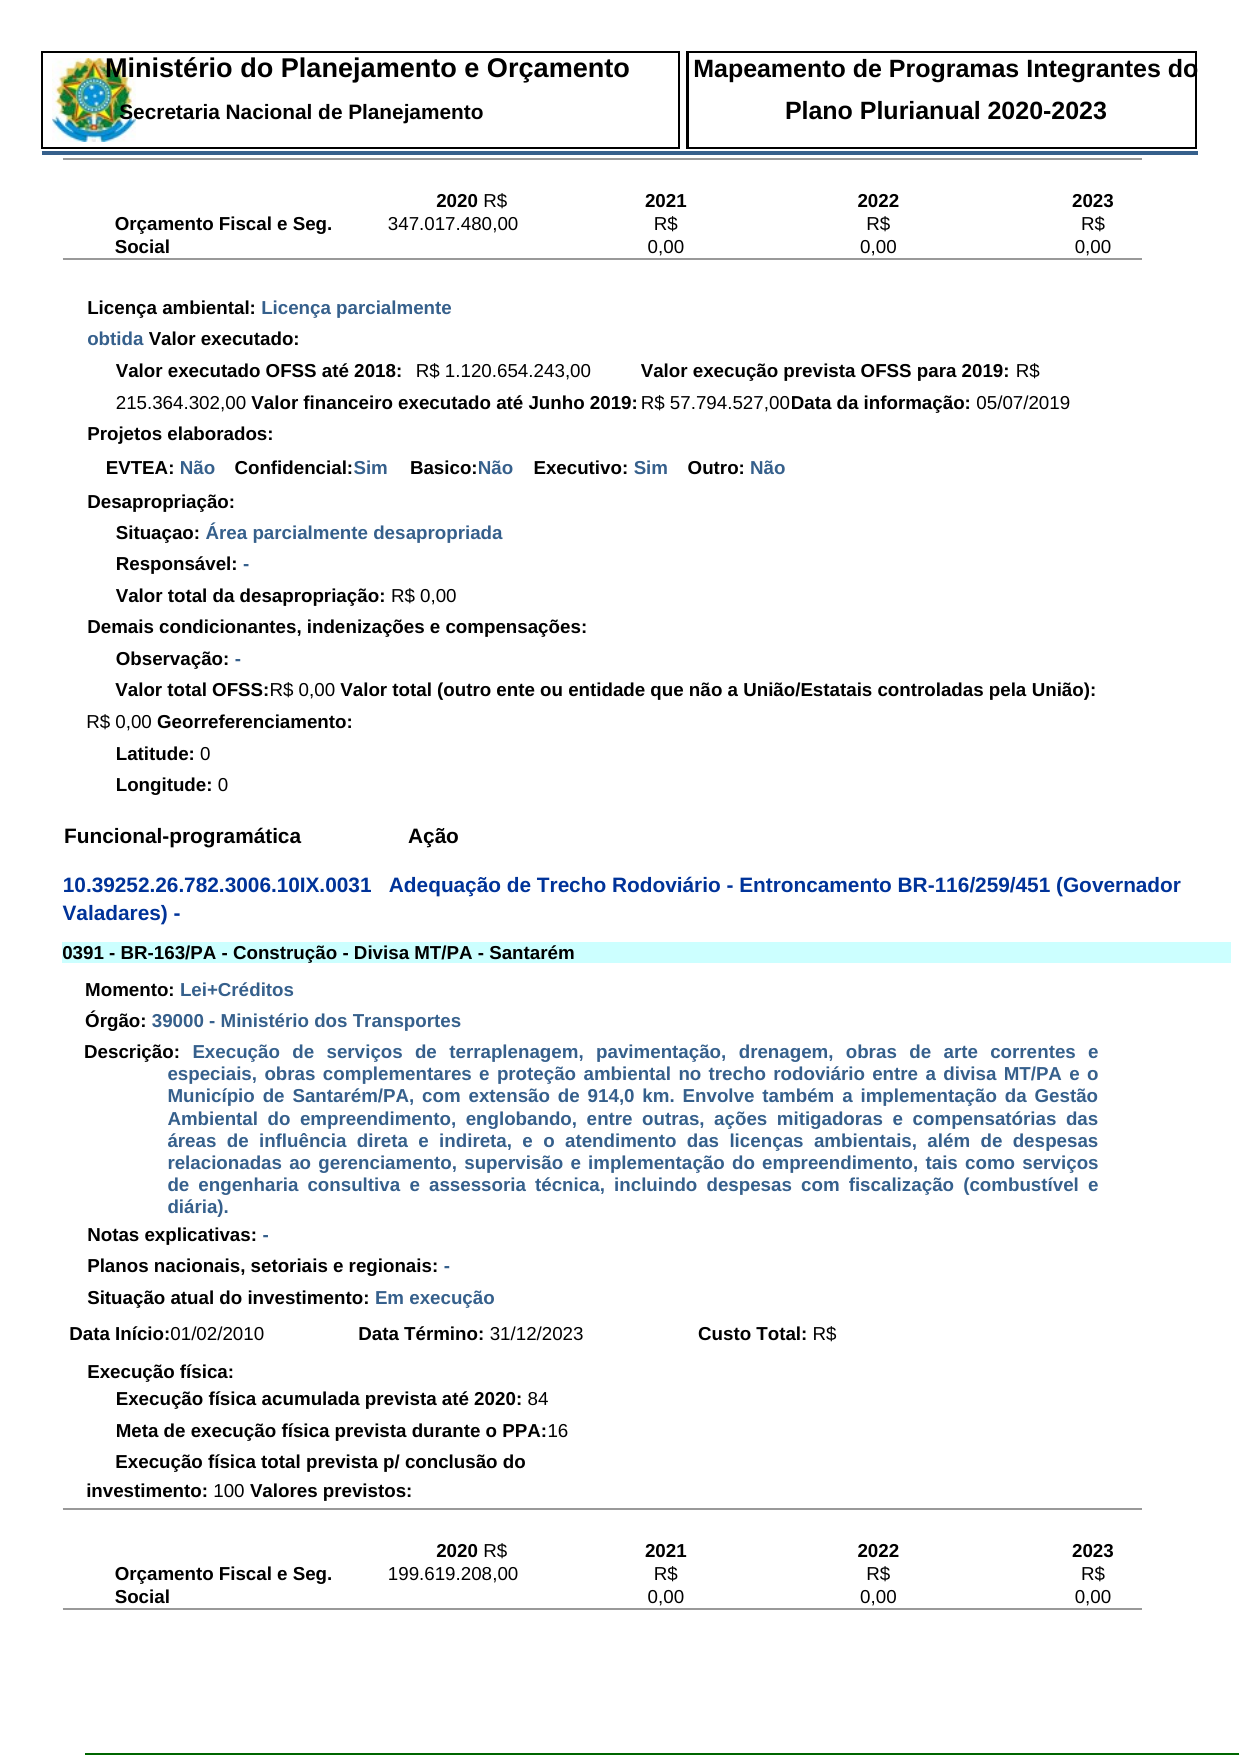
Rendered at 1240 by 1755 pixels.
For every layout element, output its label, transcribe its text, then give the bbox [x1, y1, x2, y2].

text Valor total OFSS:R$ 0,00 Valor total (outro ente ou entidade que não a União/Estatais controladas pela União): R$ 0,00 Georreferenciamento: [86, 679, 1123, 732]
text Latitude: 0 [116, 742, 1123, 764]
table_header 2023 R$ 0,00 [971, 190, 1119, 258]
text Projetos elaborados: [87, 423, 1123, 445]
text Momento: Lei+Créditos [85, 979, 1224, 1000]
text Meta de execução física prevista durante o PPA:16 [116, 1419, 1123, 1441]
text Responsável: - [116, 553, 1123, 575]
text Notas explicativas: - [87, 1224, 1123, 1245]
text Situação atual do investimento: Em execução [87, 1287, 1123, 1308]
text Observação: - [116, 648, 1123, 669]
text Data Início:01/02/2010 Data Término: 31/12/2023 Custo Total: R$ [62, 1318, 1231, 1346]
table_header 2020 R$ 199.619.208,00 [388, 1540, 612, 1608]
table_header 2021 R$ 0,00 [613, 190, 708, 258]
text Planos nacionais, setoriais e regionais: - [87, 1255, 1123, 1277]
text Licença ambiental: Licença parcialmente obtida Valor executado: [87, 296, 478, 350]
text Valor total da desapropriação: R$ 0,00 [116, 585, 1123, 606]
text Longitude: 0 [116, 774, 1123, 795]
table_header 2020 R$ 347.017.480,00 [388, 190, 612, 258]
text Execução física acumulada prevista até 2020: 84 [116, 1388, 1123, 1409]
text 10.39252.26.782.3006.10IX.0031 Adequação de Trecho Rodoviário - Entroncamento BR-116/259/451 (Governador Valadares) - [62, 871, 1231, 924]
text Desapropriação: [87, 491, 1123, 512]
table_header 2023 R$ 0,00 [971, 1540, 1119, 1608]
table_header Orçamento Fiscal e Seg. Social [115, 190, 388, 258]
text EVTEA: Não Confidencial:Sim Basico:Não Executivo: Sim Outro: Não [62, 452, 1231, 480]
table_header 2021 R$ 0,00 [613, 1540, 708, 1608]
text Situaçao: Área parcialmente desapropriada [116, 522, 1224, 544]
table_header 2022 R$ 0,00 [708, 1540, 971, 1608]
text Execução física: [87, 1361, 1123, 1383]
table_header 2022 R$ 0,00 [708, 190, 971, 258]
text Descrição: Execução de serviços de terraplenagem, pavimentação, drenagem, obras de arte correntes e especiais, obras complementares e proteção ambiental no trecho rodoviário entre a divisa MT/PA e o Município de Santarém/PA, com extensão de 914,0 km. Envolve também a implementação da Gestão Ambiental do empreendimento, englobando, entre outras, ações mitigadoras e compensatórias das áreas de influência direta e indireta, e o atendimento das licenças ambientais, além de despesas relacionadas ao gerenciamento, supervisão e implementação do empreendimento, tais como serviços de engenharia consultiva e assessoria técnica, incluindo despesas com fiscalização (combustível e diária). [84, 1041, 1100, 1218]
text Órgão: 39000 - Ministério dos Transportes [85, 1010, 1224, 1031]
text Execução física total prevista p/ conclusão do investimento: 100 Valores previstos: [86, 1451, 639, 1501]
text 0391 - BR-163/PA - Construção - Divisa MT/PA - Santarém [62, 942, 1231, 963]
table_header Orçamento Fiscal e Seg. Social [115, 1540, 388, 1608]
text Valor executado OFSS até 2018: R$ 1.120.654.243,00 Valor execução prevista OFSS para 2019: R$ 215.364.302,00 Valor financeiro executado até Junho 2019: R$ 57.794.527,00 Data da informação: 05/07/2019 [116, 360, 1123, 413]
subtitle Funcional-programática Ação [62, 821, 1231, 849]
text Demais condicionantes, indenizações e compensações: [87, 616, 1123, 638]
